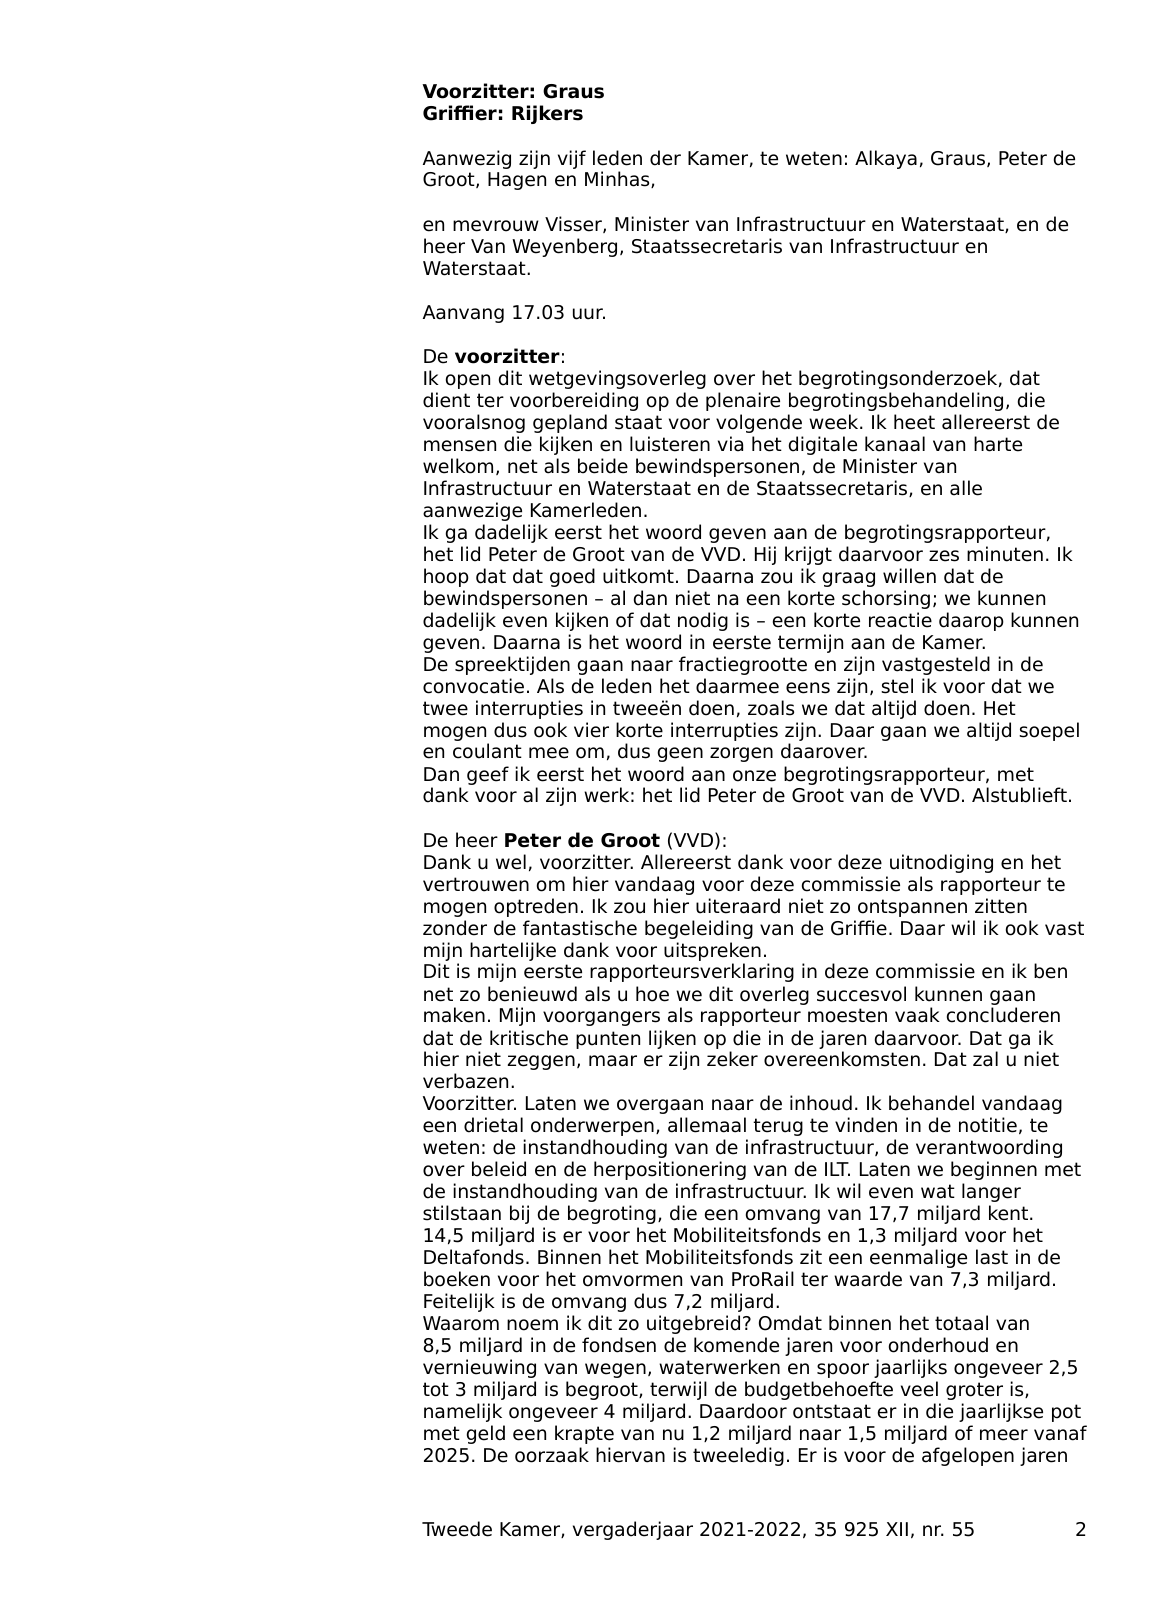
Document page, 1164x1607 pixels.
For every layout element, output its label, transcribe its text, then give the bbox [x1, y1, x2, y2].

text Voorzitter. Laten we overgaan naar de inhoud. Ik behandel vandaag een drietal onderwerpen, allemaal terug te vinden in de notitie, te weten: de instandhouding van de infrastructuur, de verantwoording over beleid en de herpositionering van de ILT. Laten we beginnen met de instandhouding van de infrastructuur. Ik wil even wat langer stilstaan bij de begroting, die een omvang van 17,7 miljard kent. 14,5 miljard is er voor het Mobiliteitsfonds en 1,3 miljard voor het Deltafonds. Binnen het Mobiliteitsfonds zit een eenmalige last in de boeken voor het omvormen van ProRail ter waarde van 7,3 miljard. Feitelijk is de omvang dus 7,2 miljard. [422, 1093, 1087, 1313]
text Ik ga dadelijk eerst het woord geven aan de begrotingsrapporteur, het lid Peter de Groot van de VVD. Hij krijgt daarvoor zes minuten. Ik hoop dat dat goed uitkomt. Daarna zou ik graag willen dat de bewindspersonen – al dan niet na een korte schorsing; we kunnen dadelijk even kijken of dat nodig is – een korte reactie daarop kunnen geven. Daarna is het woord in eerste termijn aan de Kamer. [422, 522, 1087, 653]
text De heer Peter de Groot (VVD): [422, 829, 1087, 852]
text en mevrouw Visser, Minister van Infrastructuur en Waterstaat, en de heer Van Weyenberg, Staatssecretaris van Infrastructuur en Waterstaat. [422, 213, 1087, 279]
text De spreektijden gaan naar fractiegrootte en zijn vastgesteld in de convocatie. Als de leden het daarmee eens zijn, stel ik voor dat we twee interrupties in tweeën doen, zoals we dat altijd doen. Het mogen dus ook vier korte interrupties zijn. Daar gaan we altijd soepel en coulant mee om, dus geen zorgen daarover. [422, 653, 1087, 763]
text Dan geef ik eerst het woord aan onze begrotingsrapporteur, met dank voor al zijn werk: het lid Peter de Groot van de VVD. Alstublieft. [422, 763, 1087, 807]
text Dank u wel, voorzitter. Allereerst dank voor deze uitnodiging en het vertrouwen om hier vandaag voor deze commissie als rapporteur te mogen optreden. Ik zou hier uiteraard niet zo ontspannen zitten zonder de fantastische begeleiding van de Griffie. Daar wil ik ook vast mijn hartelijke dank voor uitspreken. [422, 852, 1087, 961]
text Dit is mijn eerste rapporteursverklaring in deze commissie en ik ben net zo benieuwd als u hoe we dit overleg succesvol kunnen gaan maken. Mijn voorgangers als rapporteur moesten vaak concluderen dat de kritische punten lijken op die in de jaren daarvoor. Dat ga ik hier niet zeggen, maar er zijn zeker overeenkomsten. Dat zal u niet verbazen. [422, 961, 1087, 1093]
text Ik open dit wetgevingsoverleg over het begrotingsonderzoek, dat dient ter voorbereiding op de plenaire begrotingsbehandeling, die vooralsnog gepland staat voor volgende week. Ik heet allereerst de mensen die kijken en luisteren via het digitale kanaal van harte welkom, net als beide bewindspersonen, de Minister van Infrastructuur en Waterstaat en de Staatssecretaris, en alle aanwezige Kamerleden. [422, 368, 1087, 522]
text Aanwezig zijn vijf leden der Kamer, te weten: Alkaya, Graus, Peter de Groot, Hagen en Minhas, [422, 147, 1087, 191]
text Aanvang 17.03 uur. [422, 302, 1087, 324]
text Griffier: Rijkers [422, 103, 1087, 125]
text Waarom noem ik dit zo uitgebreid? Omdat binnen het totaal van 8,5 miljard in de fondsen de komende jaren voor onderhoud en vernieuwing van wegen, waterwerken en spoor jaarlijks ongeveer 2,5 tot 3 miljard is begroot, terwijl de budgetbehoefte veel groter is, namelijk ongeveer 4 miljard. Daardoor ontstaat er in die jaarlijkse pot met geld een krapte van nu 1,2 miljard naar 1,5 miljard of meer vanaf 2025. De oorzaak hiervan is tweeledig. Er is voor de afgelopen jaren [422, 1313, 1087, 1467]
text Voorzitter: Graus [422, 81, 1087, 103]
text De voorzitter: [422, 346, 1087, 368]
